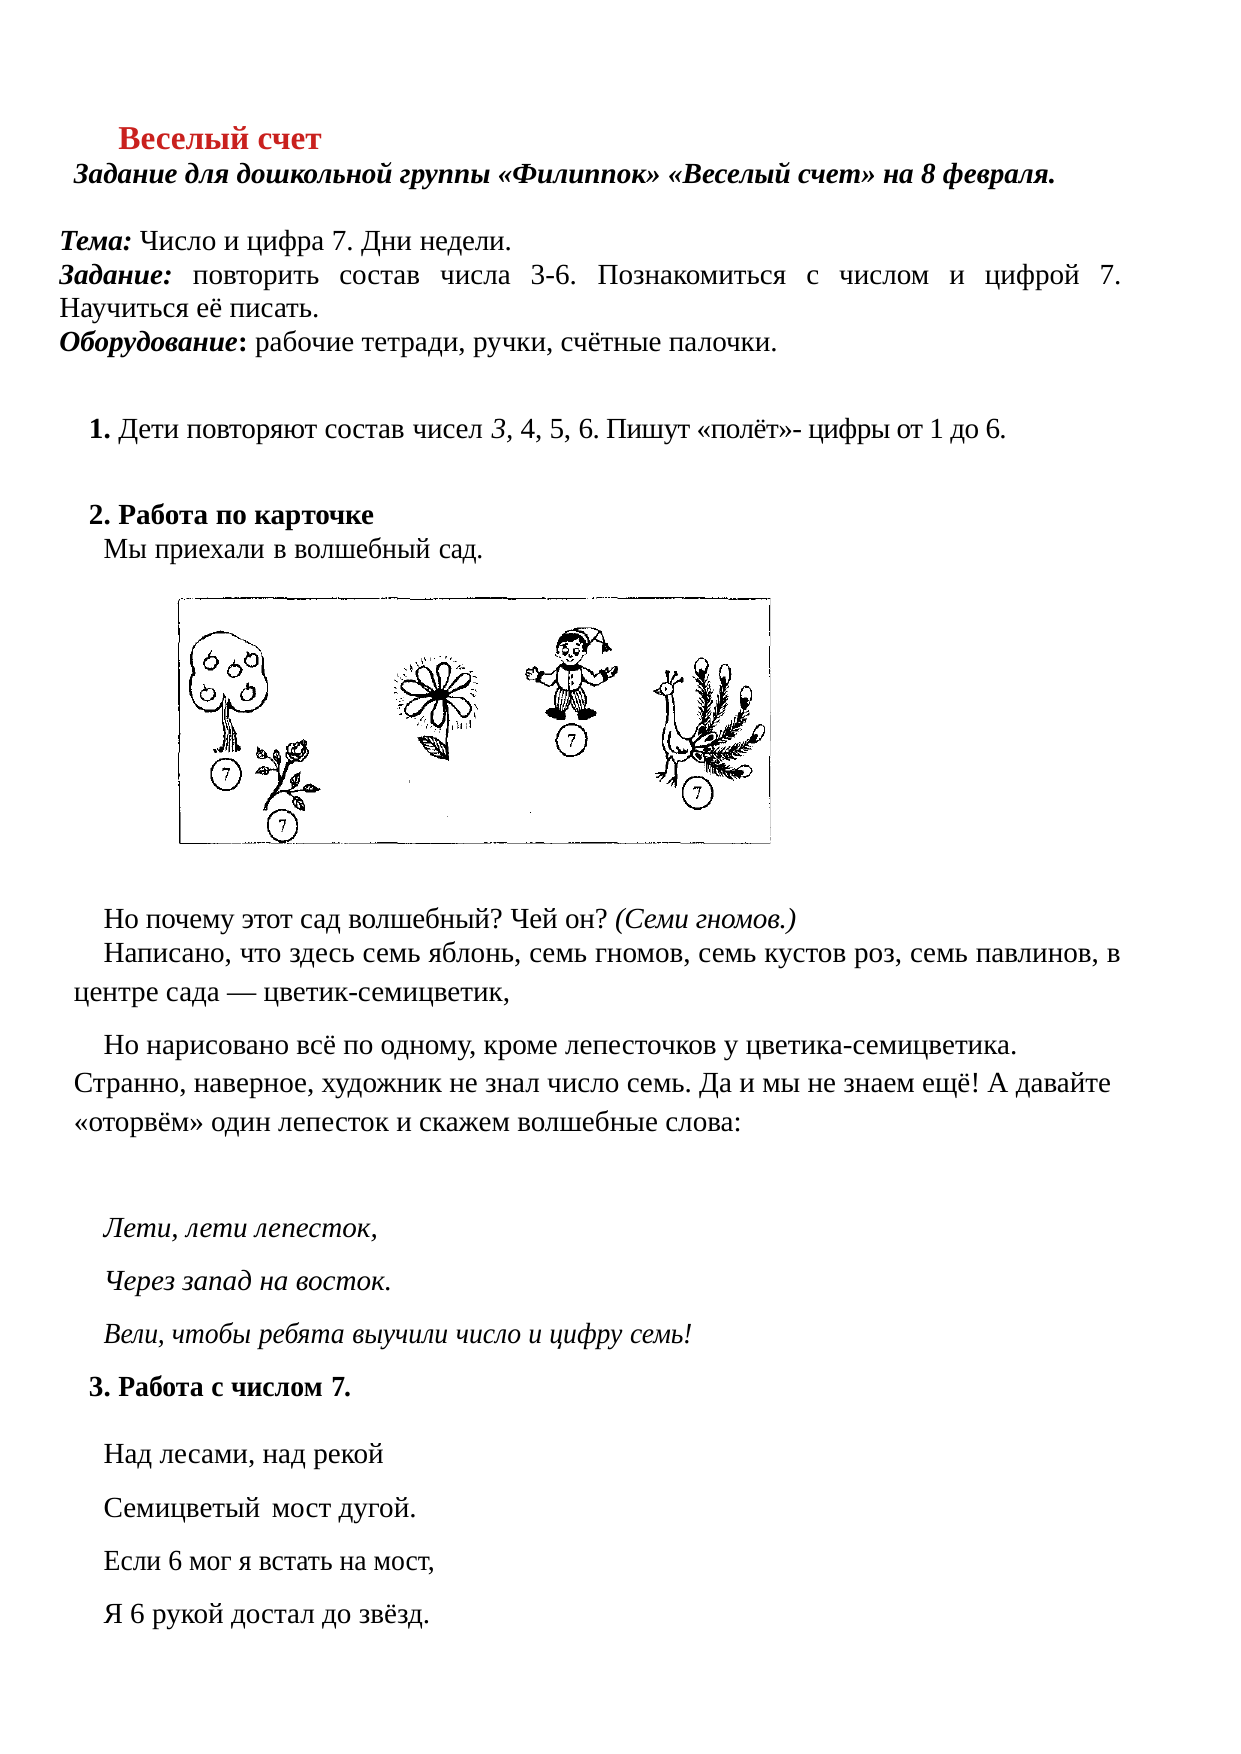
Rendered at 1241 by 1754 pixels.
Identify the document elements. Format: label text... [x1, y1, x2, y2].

text Оборудование: рабочие тетради, ручки, счётные палочки. [59, 324, 1122, 358]
text Над лесами, над рекой [74, 1437, 1122, 1470]
list Дети повторяют состав чисел 3, 4, 5, 6. Пишут «полёт»- цифры от 1 до 6. [89, 411, 1122, 444]
text Вели, чтобы ребята выучили число и цифру семь! [74, 1316, 1122, 1350]
text Я 6 рукой достал до звёзд. [74, 1596, 1122, 1629]
picture [177, 597, 771, 844]
list Задание для дошкольной группы «Филиппок» «Веселый счет» на 8 февраля. [59, 156, 1122, 190]
subtitle Работа с числом 7. [89, 1369, 1122, 1403]
text Семицветый мост дугой. [74, 1490, 1122, 1523]
text Но нарисовано всё по одному, кроме лепесточков у цветика-семицветика. Странно, наверное, художник не знал число семь. Да и мы не знаем ещё! А давайте «оторвём» один лепесток и скажем волшебные слова: [74, 1027, 1122, 1137]
text Если 6 мог я встать на мост, [74, 1543, 1122, 1576]
text Тема: Число и цифра 7. Дни недели. [59, 223, 1122, 257]
text Через запад на восток. [74, 1263, 1122, 1297]
text Лети, лети лепесток, [74, 1210, 1122, 1244]
list Мы приехали в волшебный сад. [103, 531, 1122, 564]
list Но почему этот сад волшебный? Чей он? (Семи гномов.) [103, 902, 1122, 935]
text Написано, что здесь семь яблонь, семь гномов, семь кустов роз, семь павлинов, в центре сада — цветик-семицветик, [74, 935, 1122, 1007]
text Веселый счет [118, 118, 1122, 156]
text Задание: повторить состав числа 3-6. Познакомиться с числом и цифрой 7. Научиться её писать. [59, 257, 1122, 324]
list Работа по карточке [89, 497, 1122, 531]
